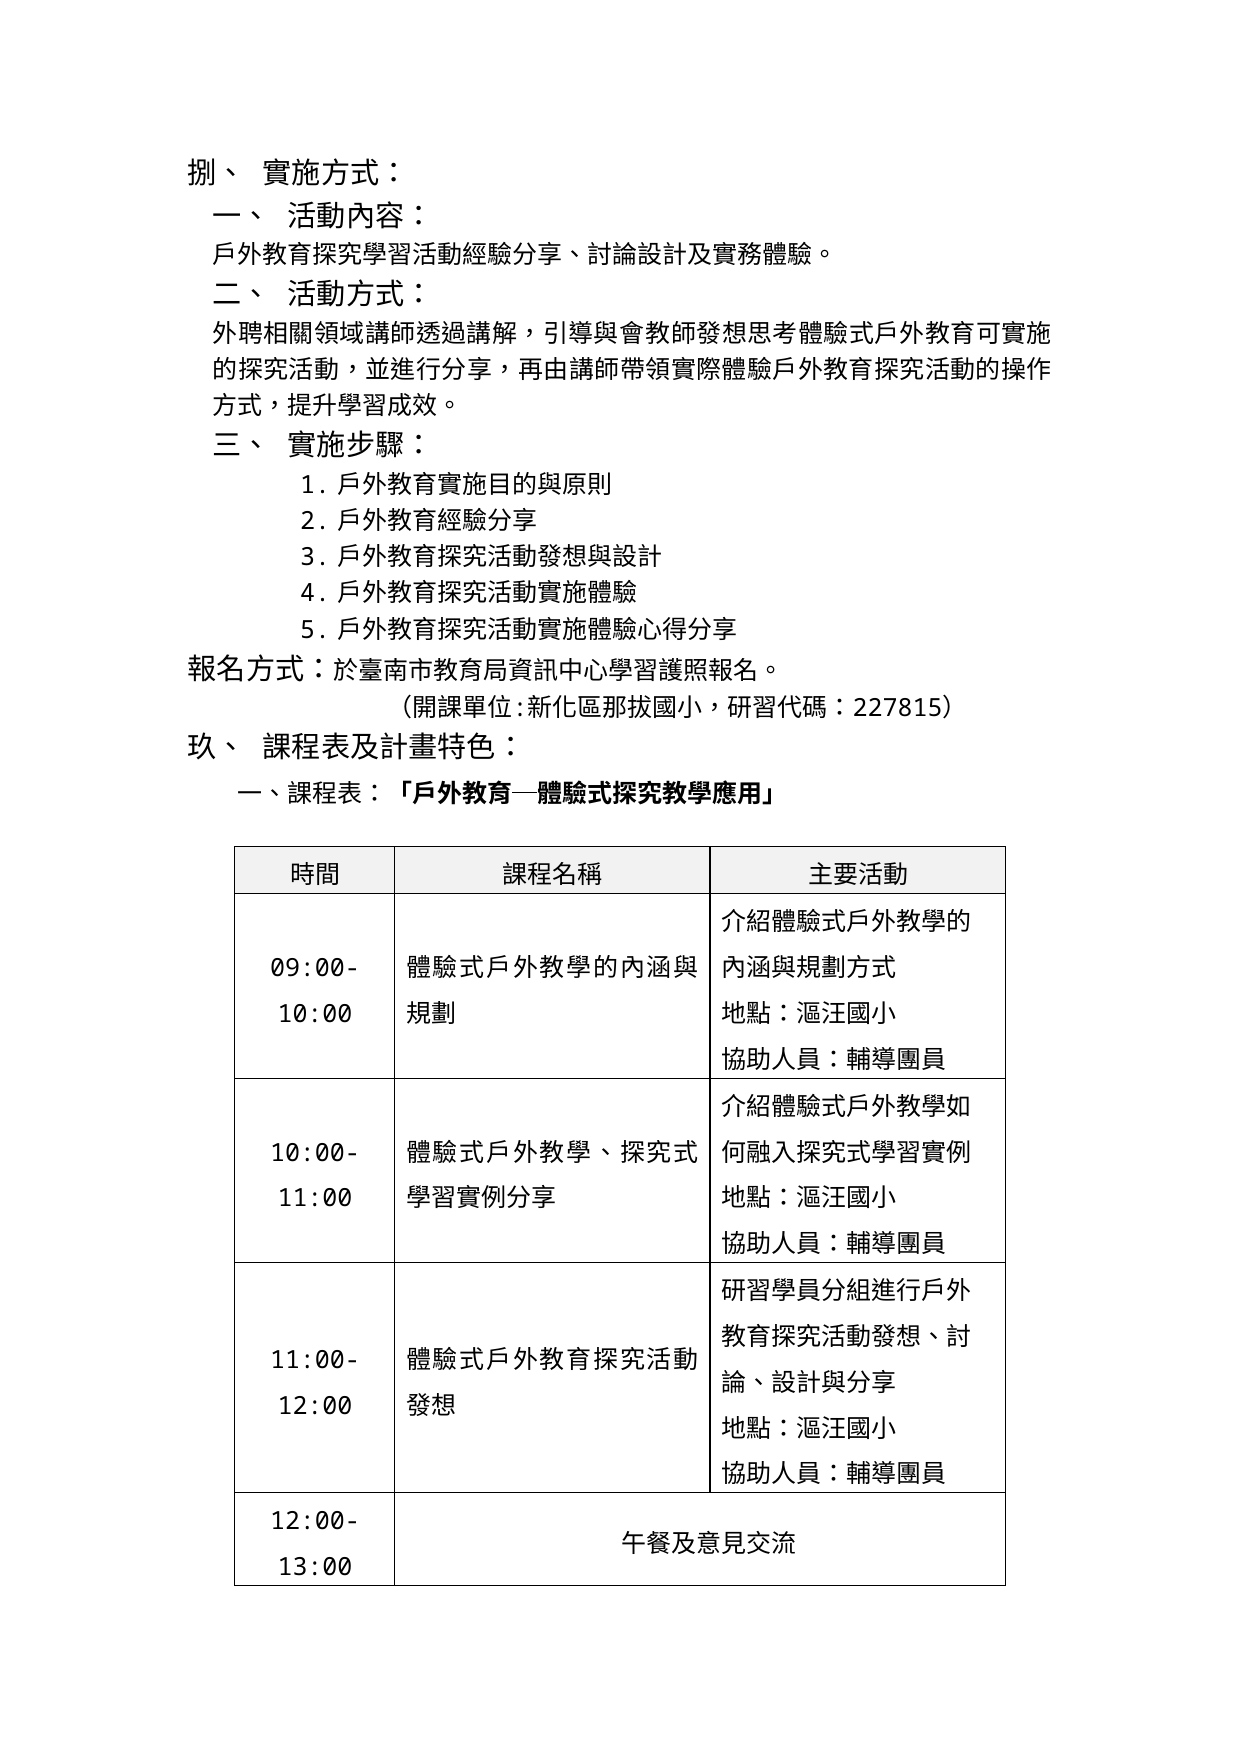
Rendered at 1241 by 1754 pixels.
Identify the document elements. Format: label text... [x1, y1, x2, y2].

text 外聘相關領域講師透過講解，引導與會教師發想思考體驗式戶外教育可實施的探究活動，並進行分享，再由講師帶領實際體驗戶外教育探究活動的操作方式，提升學習成效。 [212, 313, 1053, 422]
table_cell 介紹體驗式戶外教學的內涵與規劃方式 地點：漚汪國小 協助人員：輔導團員 [711, 894, 1005, 1077]
list 戶外教育探究活動實施體驗 [300, 573, 1053, 609]
list 戶外教育探究活動實施體驗心得分享 [300, 609, 1053, 645]
text 戶外教育探究學習活動經驗分享、討論設計及實務體驗。 [212, 234, 1053, 271]
table_header 課程名稱 [395, 847, 709, 893]
table_cell 10:00-11:00 [235, 1079, 394, 1262]
text 一、課程表：「戶外教育─體驗式探究教學應用」 [237, 766, 1053, 812]
text 報名方式：於臺南市教育局資訊中心學習護照報名。 [187, 645, 1028, 688]
table_cell 體驗式戶外教學、探究式學習實例分享 [395, 1079, 709, 1262]
text （開課單位:新化區那拔國小，研習代碼：227815） [387, 688, 1053, 724]
table_cell 介紹體驗式戶外教學如何融入探究式學習實例 地點：漚汪國小 協助人員：輔導團員 [711, 1079, 1005, 1262]
table_cell 體驗式戶外教育探究活動發想 [395, 1263, 709, 1492]
table_header 主要活動 [711, 847, 1005, 893]
table_cell 體驗式戶外教學的內涵與規劃 [395, 894, 709, 1077]
table_cell 研習學員分組進行戶外教育探究活動發想、討論、設計與分享 地點：漚汪國小 協助人員：輔導團員 [711, 1263, 1005, 1492]
table_cell 午餐及意見交流 [395, 1493, 1005, 1585]
table_cell 12:00-13:00 [235, 1493, 394, 1585]
table_cell 11:00-12:00 [235, 1263, 394, 1492]
list 活動方式： [212, 271, 1053, 313]
list 課程表及計畫特色： [187, 724, 1053, 766]
list 活動內容： [212, 192, 1053, 234]
list 戶外教育探究活動發想與設計 [300, 537, 1053, 573]
list 戶外教育實施目的與原則 [300, 464, 1053, 500]
table_cell 09:00-10:00 [235, 894, 394, 1077]
list 實施步驟： [212, 422, 1053, 464]
list 戶外教育經驗分享 [300, 500, 1053, 537]
table_header 時間 [235, 847, 394, 893]
list 實施方式： [187, 150, 1053, 192]
